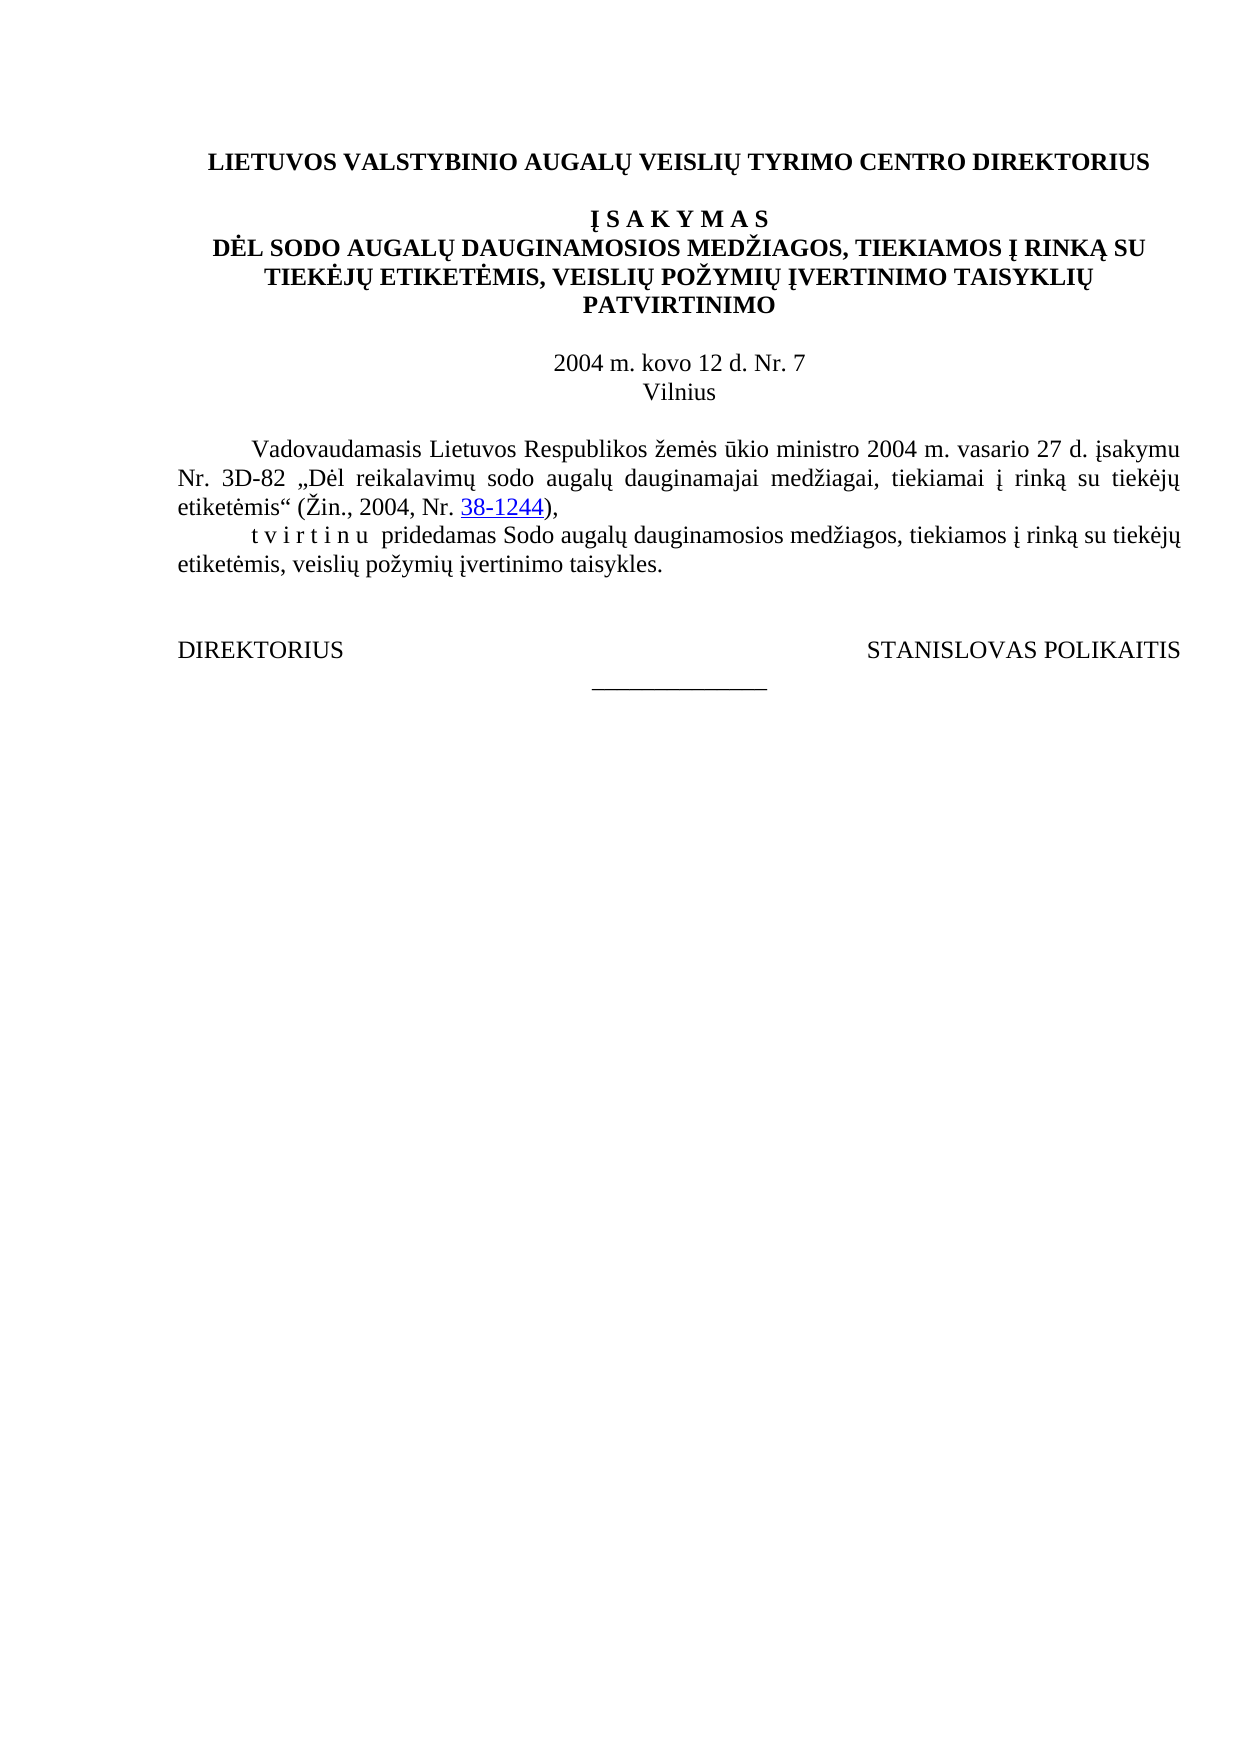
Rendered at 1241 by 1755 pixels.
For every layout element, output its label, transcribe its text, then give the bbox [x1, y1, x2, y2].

text tvirtinu pridedamas Sodo augalų dauginamosios medžiagos, tiekiamos į rinką su tiekėjų etiketėmis, veislių požymių įvertinimo taisykles. [177, 521, 1181, 578]
text 2004 m. kovo 12 d. Nr. 7 [177, 348, 1181, 377]
text LIETUVOS VALSTYBINIO AUGALŲ VEISLIŲ TYRIMO CENTRO DIREKTORIUS [177, 147, 1181, 176]
text ______________ [177, 664, 1181, 693]
text Į S A K Y M A S [177, 204, 1181, 233]
text Vadovaudamasis Lietuvos Respublikos žemės ūkio ministro 2004 m. vasario 27 d. įsakymu Nr. 3D-82 „Dėl reikalavimų sodo augalų dauginamajai medžiagai, tiekiamai į rinką su tiekėjų etiketėmis“ (Žin., 2004, Nr. 38-1244), [177, 434, 1181, 521]
text Vilnius [177, 377, 1181, 406]
text DIREKTORIUS STANISLOVAS POLIKAITIS [177, 636, 1181, 664]
text DĖL SODO AUGALŲ DAUGINAMOSIOS MEDŽIAGOS, TIEKIAMOS Į RINKĄ SU TIEKĖJŲ ETIKETĖMIS, VEISLIŲ POŽYMIŲ ĮVERTINIMO TAISYKLIŲ PATVIRTINIMO [177, 233, 1181, 319]
